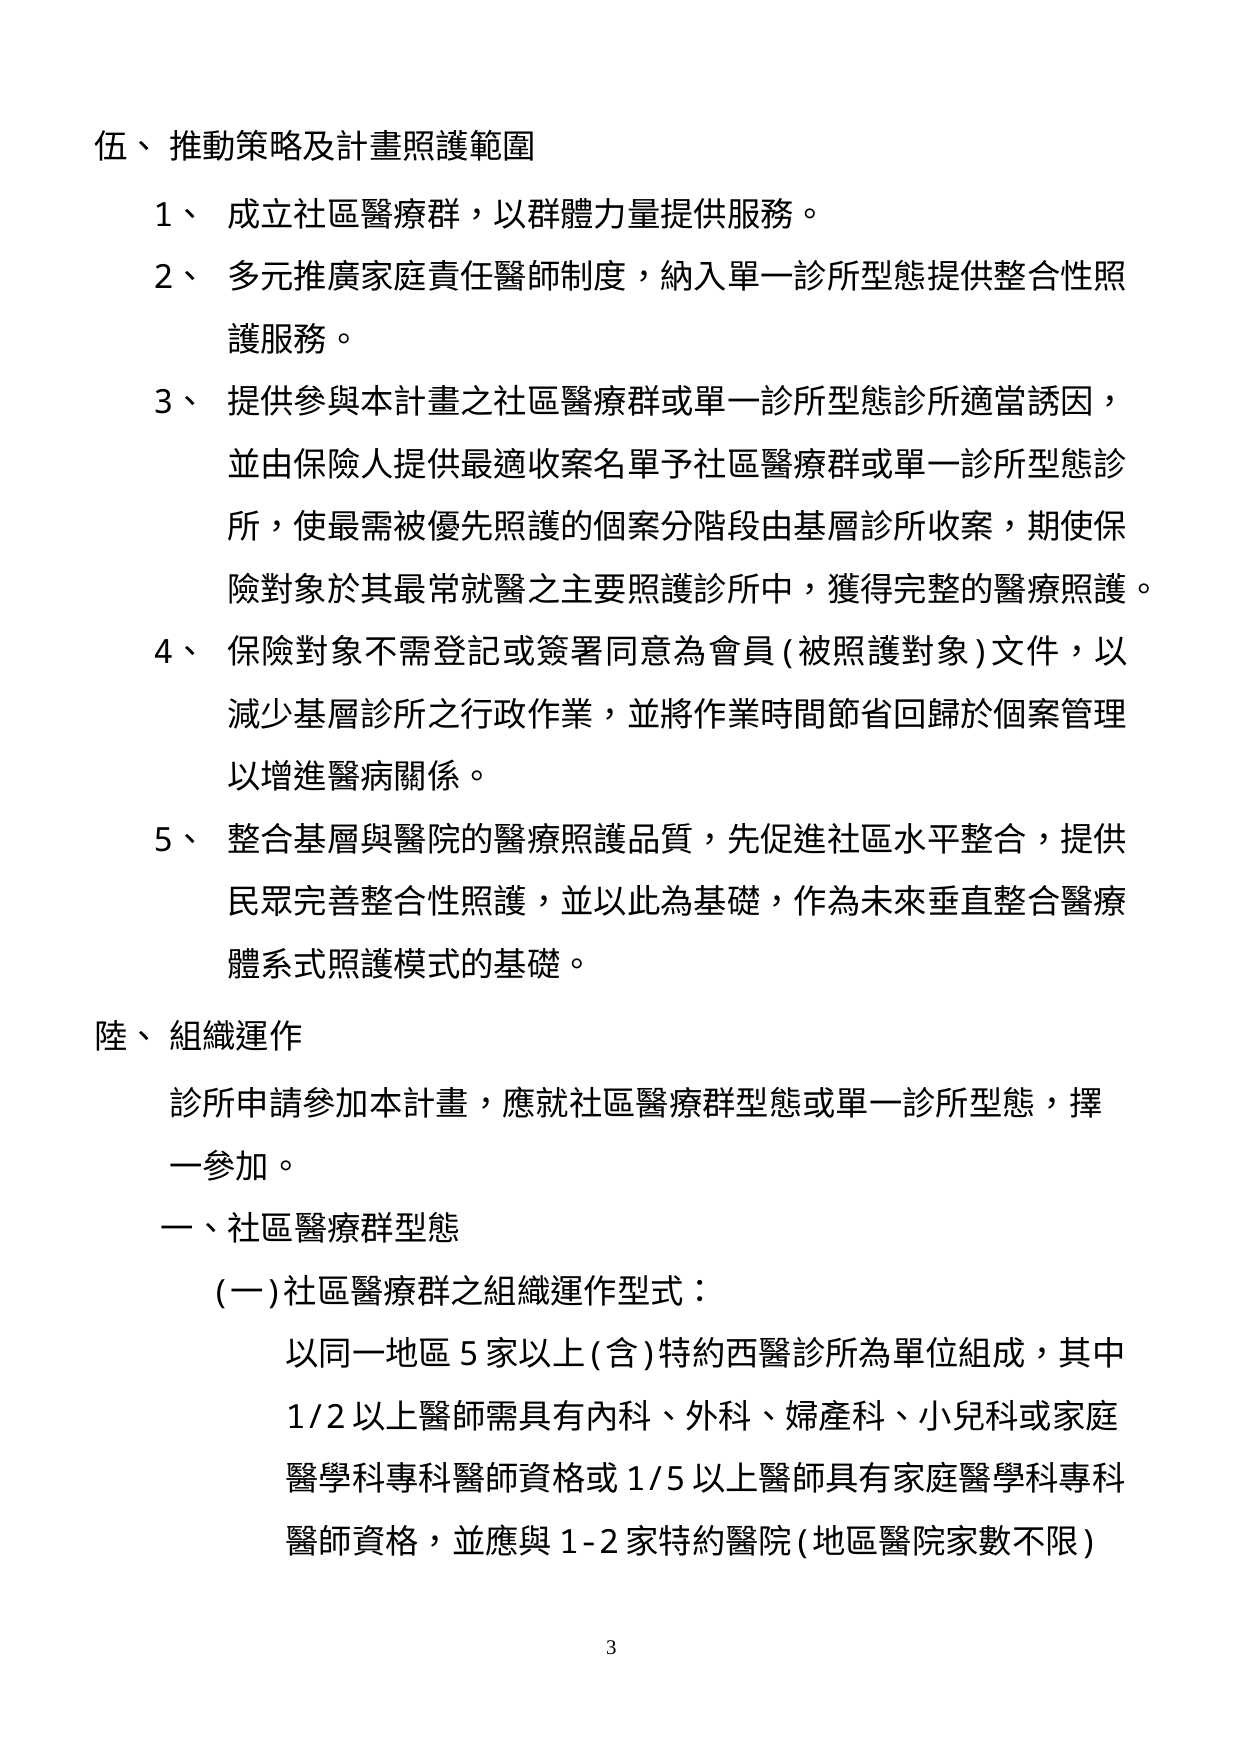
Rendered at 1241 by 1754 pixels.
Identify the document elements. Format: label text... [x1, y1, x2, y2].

text 一、社區醫療群型態 [94, 1185, 1128, 1247]
list 推動策略及計畫照護範圍 [94, 112, 1128, 170]
list 保險對象不需登記或簽署同意為會員(被照護對象)文件，以減少基層診所之行政作業，並將作業時間節省回歸於個案管理以增進醫病關係。 [153, 608, 1128, 795]
list 整合基層與醫院的醫療照護品質，先促進社區水平整合，提供民眾完善整合性照護，並以此為基礎，作為未來垂直整合醫療體系式照護模式的基礎。 [153, 795, 1128, 983]
list 提供參與本計畫之社區醫療群或單一診所型態診所適當誘因，並由保險人提供最適收案名單予社區醫療群或單一診所型態診所，使最需被優先照護的個案分階段由基層診所收案，期使保險對象於其最常就醫之主要照護診所中，獲得完整的醫療照護。 [153, 358, 1128, 608]
list 多元推廣家庭責任醫師制度，納入單一診所型態提供整合性照護服務。 [153, 233, 1128, 358]
list 組織運作 [94, 1001, 1128, 1060]
text (一)社區醫療群之組織運作型式： [210, 1247, 1128, 1310]
text 以同一地區5家以上(含)特約西醫診所為單位組成，其中1/2以上醫師需具有內科、外科、婦產科、小兒科或家庭醫學科專科醫師資格或1/5以上醫師具有家庭醫學科專科醫師資格，並應與1-2家特約醫院(地區醫院家數不限) [285, 1310, 1128, 1560]
list 成立社區醫療群，以群體力量提供服務。 [153, 170, 1128, 233]
text 診所申請參加本計畫，應就社區醫療群型態或單一診所型態，擇一參加。 [169, 1060, 1128, 1185]
